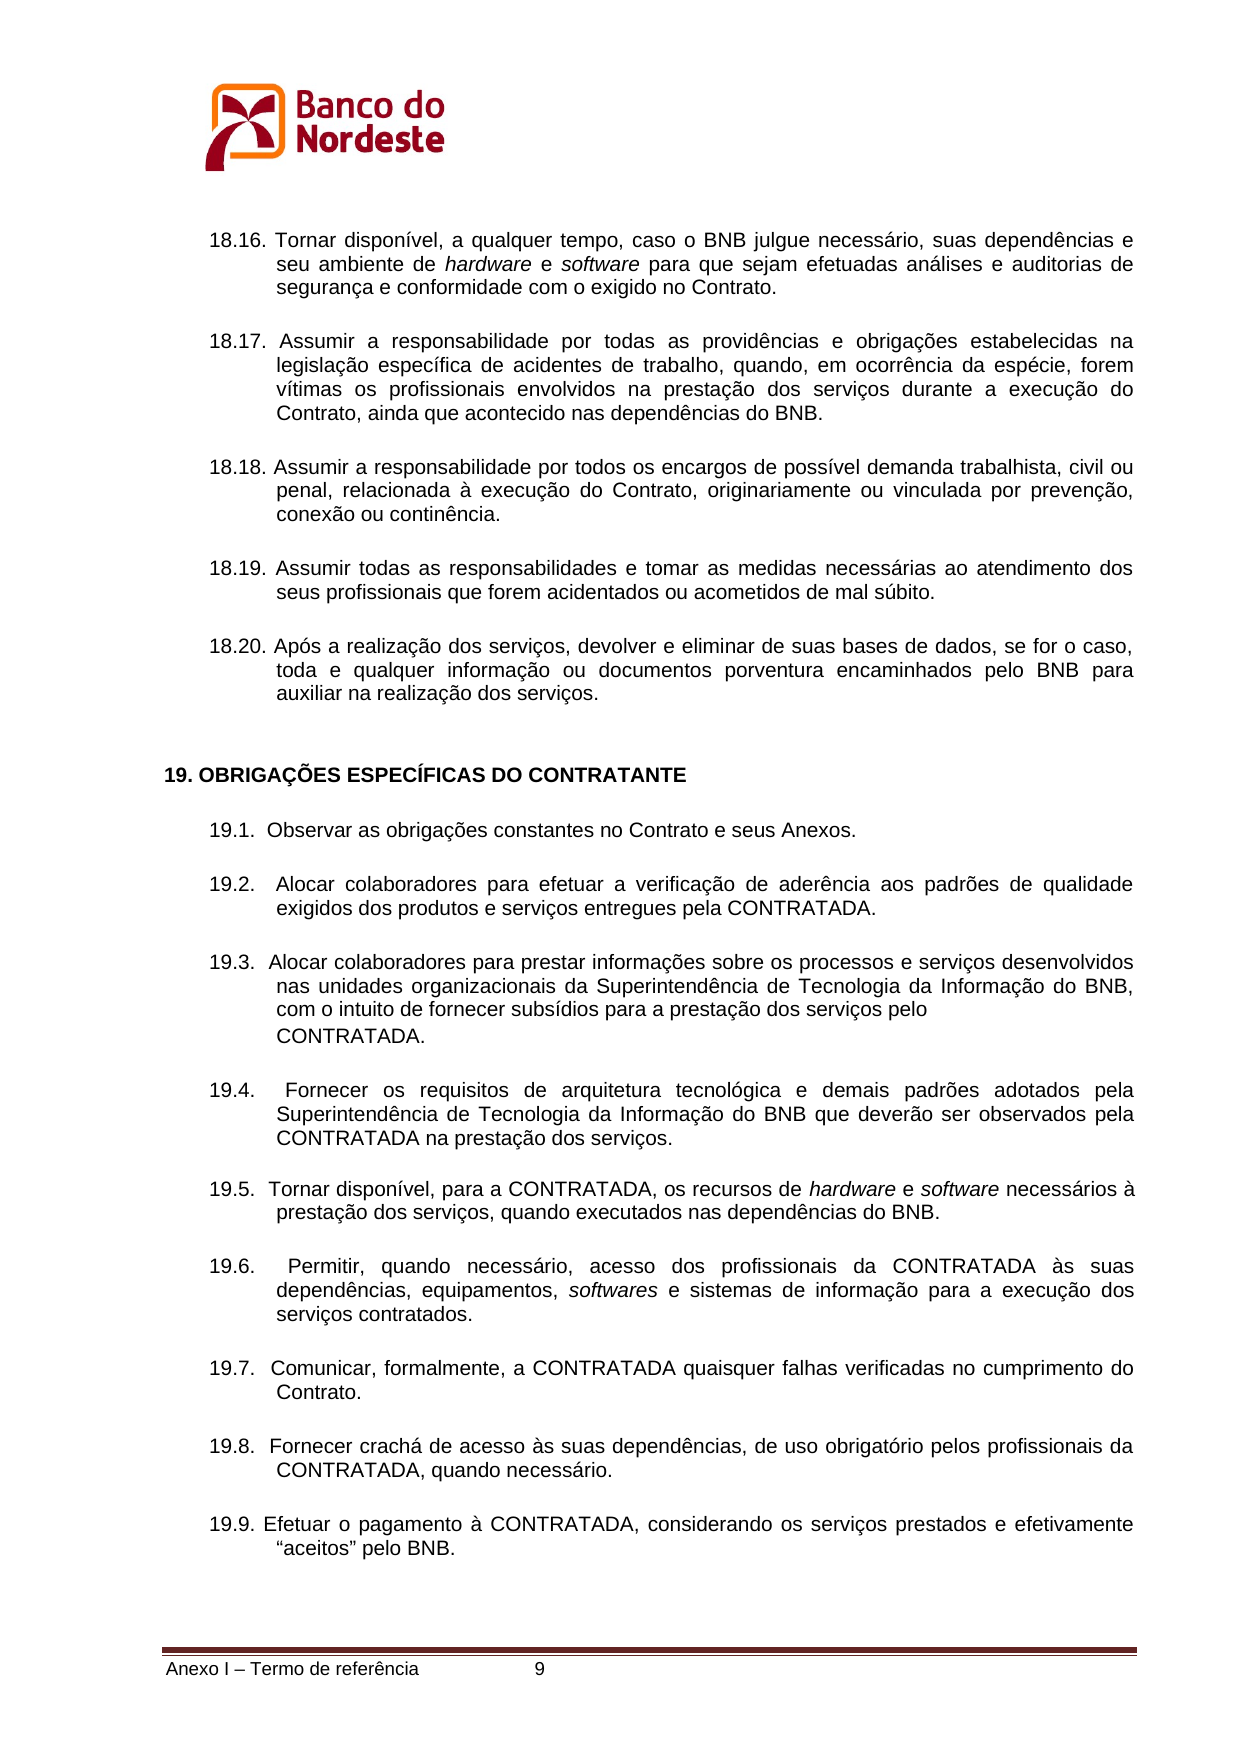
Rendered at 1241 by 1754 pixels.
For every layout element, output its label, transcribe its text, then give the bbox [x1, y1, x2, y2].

text 19.1. Observar as obrigações constantes no Contrato e seus Anexos. [209, 818, 1135, 842]
text 19.7. Comunicar, formalmente, a CONTRATADA quaisquer falhas verificadas no cumprimento do Contrato. [209, 1357, 1135, 1403]
text 18.16. Tornar disponível, a qualquer tempo, caso o BNB julgue necessário, suas dependências e seu ambiente de hardware e software para que sejam efetuadas análises e auditorias de segurança e conformidade com o exigido no Contrato. [209, 229, 1135, 299]
subtitle 19. OBRIGAÇÕES ESPECÍFICAS DO CONTRATANTE [164, 763, 1135, 787]
text 19.5. Tornar disponível, para a CONTRATADA, os recursos de hardware e software necessários à prestação dos serviços, quando executados nas dependências do BNB. [209, 1177, 1135, 1224]
text 19.8. Fornecer crachá de acesso às suas dependências, de uso obrigatório pelos profissionais da CONTRATADA, quando necessário. [209, 1434, 1135, 1482]
text 18.17. Assumir a responsabilidade por todas as providências e obrigações estabelecidas na legislação específica de acidentes de trabalho, quando, em ocorrência da espécie, forem vítimas os profissionais envolvidos na prestação dos serviços durante a execução do Contrato, ainda que acontecido nas dependências do BNB. [209, 330, 1135, 424]
text CONTRATADA. [276, 1025, 1135, 1048]
text 18.20. Após a realização dos serviços, devolver e eliminar de suas bases de dados, se for o caso, toda e qualquer informação ou documentos porventura encaminhados pelo BNB para auxiliar na realização dos serviços. [209, 635, 1135, 705]
text 19.4. Fornecer os requisitos de arquitetura tecnológica e demais padrões adotados pela Superintendência de Tecnologia da Informação do BNB que deverão ser observados pela CONTRATADA na prestação dos serviços. [209, 1079, 1135, 1150]
picture [195, 73, 451, 179]
text 18.19. Assumir todas as responsabilidades e tomar as medidas necessárias ao atendimento dos seus profissionais que forem acidentados ou acometidos de mal súbito. [209, 557, 1135, 604]
text 19.3. Alocar colaboradores para prestar informações sobre os processos e serviços desenvolvidos nas unidades organizacionais da Superintendência de Tecnologia da Informação do BNB, com o intuito de fornecer subsídios para a prestação dos serviços pelo [209, 951, 1135, 1021]
text 19.9. Efetuar o pagamento à CONTRATADA, considerando os serviços prestados e efetivamente “aceitos” pelo BNB. [209, 1513, 1135, 1559]
text 18.18. Assumir a responsabilidade por todos os encargos de possível demanda trabalhista, civil ou penal, relacionada à execução do Contrato, originariamente ou vinculada por prevenção, conexão ou continência. [209, 455, 1135, 526]
text 19.6. Permitir, quando necessário, acesso dos profissionais da CONTRATADA às suas dependências, equipamentos, softwares e sistemas de informação para a execução dos serviços contratados. [209, 1255, 1135, 1326]
text 19.2. Alocar colaboradores para efetuar a verificação de aderência aos padrões de qualidade exigidos dos produtos e serviços entregues pela CONTRATADA. [209, 873, 1135, 919]
